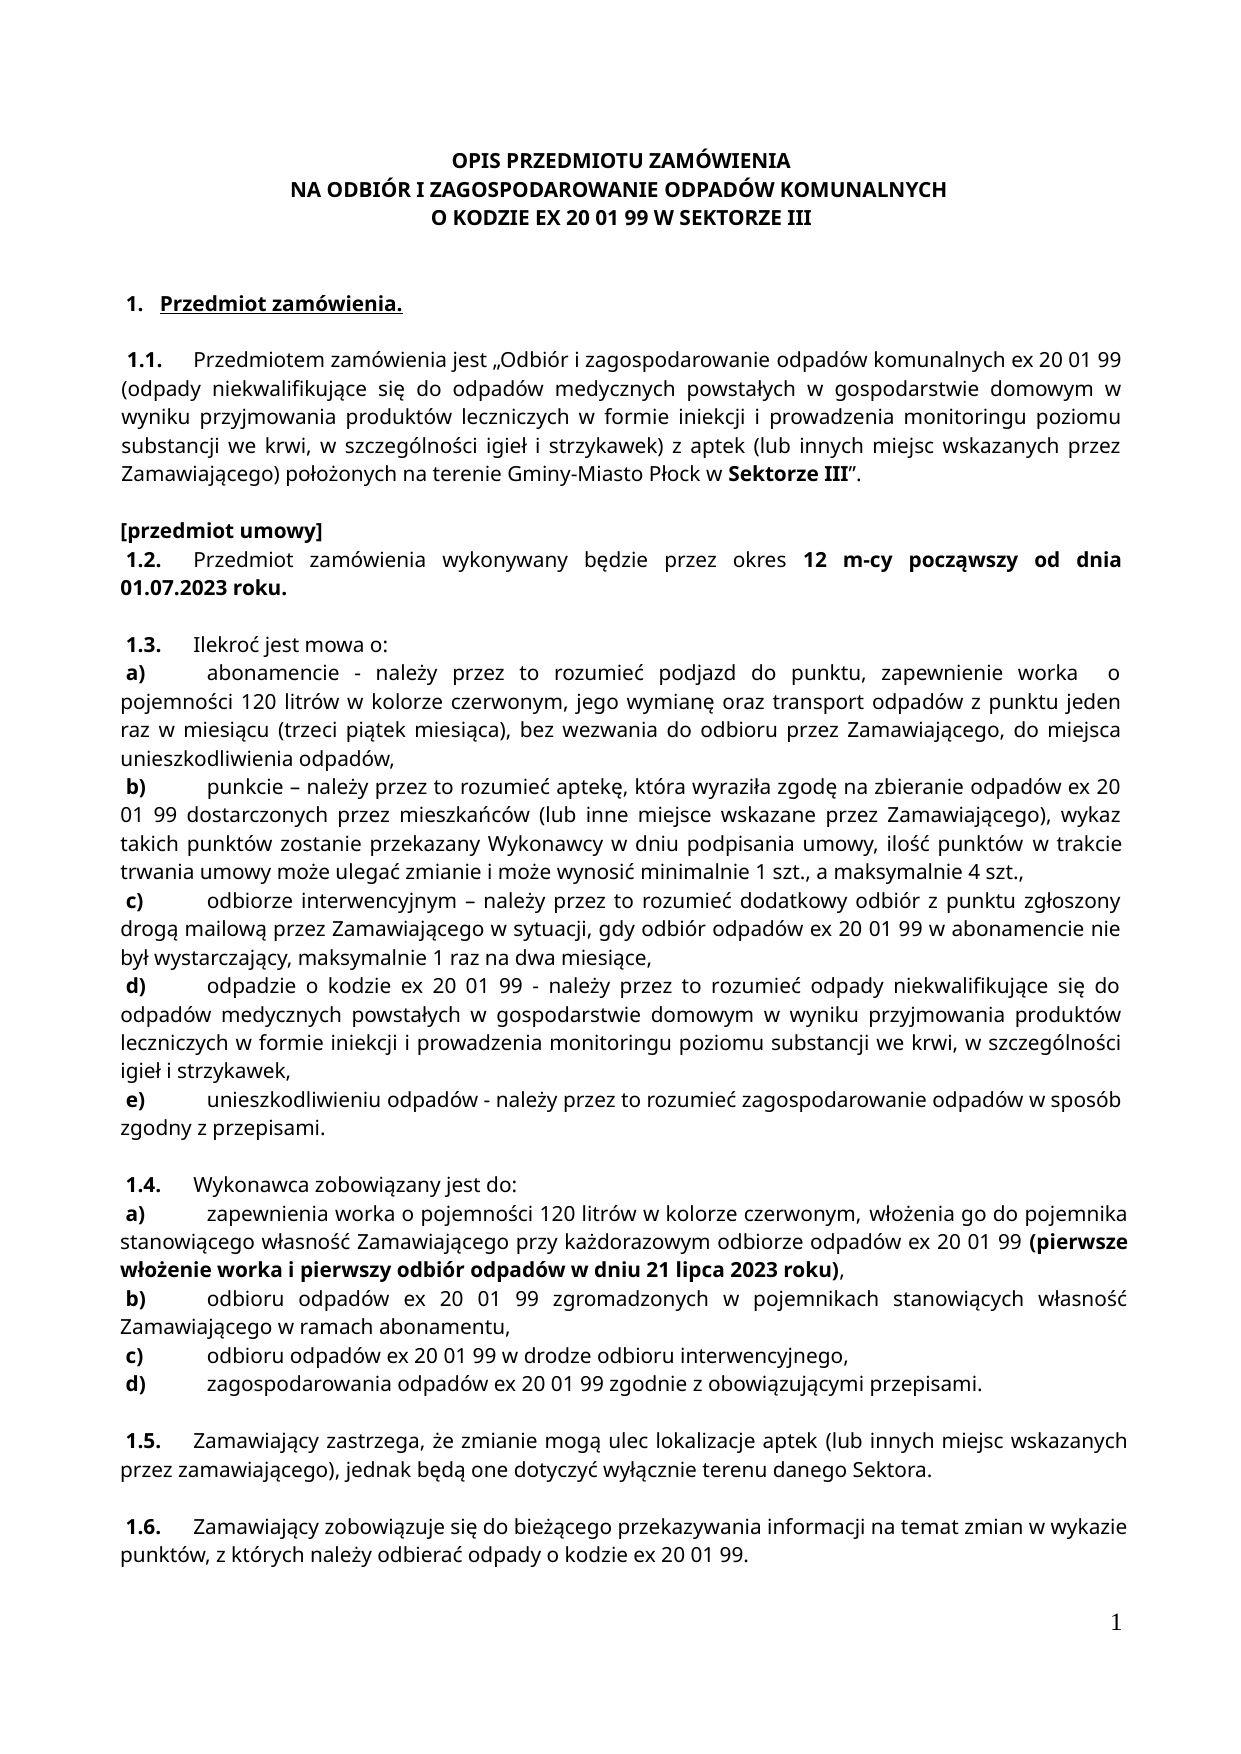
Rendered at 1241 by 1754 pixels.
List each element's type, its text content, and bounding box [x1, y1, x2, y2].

list odpadzie o kodzie ex 20 01 99 - należy przez to rozumieć odpady niekwalifikujące się do odpadów medycznych powstałych w gospodarstwie domowym w wyniku przyjmowania produktów leczniczych w formie iniekcji i prowadzenia monitoringu poziomu substancji we krwi, w szczególności igieł i strzykawek, [120, 971, 1122, 1085]
list unieszkodliwieniu odpadów - należy przez to rozumieć zagospodarowanie odpadów w sposób zgodny z przepisami. [120, 1085, 1122, 1142]
list odbiorze interwencyjnym – należy przez to rozumieć dodatkowy odbiór z punktu zgłoszony drogą mailową przez Zamawiającego w sytuacji, gdy odbiór odpadów ex 20 01 99 w abonamencie nie był wystarczający, maksymalnie 1 raz na dwa miesiące, [120, 886, 1122, 971]
text NA ODBIÓR I ZAGOSPODAROWANIE ODPADÓW KOMUNALNYCH [120, 175, 1122, 203]
list Wykonawca zobowiązany jest do: [120, 1170, 1128, 1199]
list punkcie – należy przez to rozumieć aptekę, która wyraziła zgodę na zbieranie odpadów ex 20 01 99 dostarczonych przez mieszkańców (lub inne miejsce wskazane przez Zamawiającego), wykaz takich punktów zostanie przekazany Wykonawcy w dniu podpisania umowy, ilość punktów w trakcie trwania umowy może ulegać zmianie i może wynosić minimalnie 1 szt., a maksymalnie 4 szt., [120, 772, 1122, 886]
text O KODZIE EX 20 01 99 W SEKTORZE III [120, 203, 1122, 232]
list Przedmiot zamówienia. [120, 289, 1122, 317]
list Zamawiający zastrzega, że zmianie mogą ulec lokalizacje aptek (lub innych miejsc wskazanych przez zamawiającego), jednak będą one dotyczyć wyłącznie terenu danego Sektora. [120, 1426, 1128, 1483]
list zapewnienia worka o pojemności 120 litrów w kolorze czerwonym, włożenia go do pojemnika stanowiącego własność Zamawiającego przy każdorazowym odbiorze odpadów ex 20 01 99 (pierwsze włożenie worka i pierwszy odbiór odpadów w dniu 21 lipca 2023 roku), [120, 1199, 1128, 1284]
list odbioru odpadów ex 20 01 99 w drodze odbioru interwencyjnego, [120, 1341, 1128, 1369]
list Ilekroć jest mowa o: [120, 630, 1122, 658]
list zagospodarowania odpadów ex 20 01 99 zgodnie z obowiązującymi przepisami. [120, 1369, 1128, 1398]
list abonamencie - należy przez to rozumieć podjazd do punktu, zapewnienie worka o pojemności 120 litrów w kolorze czerwonym, jego wymianę oraz transport odpadów z punktu jeden raz w miesiącu (trzeci piątek miesiąca), bez wezwania do odbioru przez Zamawiającego, do miejsca unieszkodliwienia odpadów, [120, 658, 1122, 772]
list Przedmiot zamówienia wykonywany będzie przez okres 12 m-cy począwszy od dnia 01.07.2023 roku. [120, 545, 1122, 602]
list Przedmiotem zamówienia jest „Odbiór i zagospodarowanie odpadów komunalnych ex 20 01 99 (odpady niekwalifikujące się do odpadów medycznych powstałych w gospodarstwie domowym w wyniku przyjmowania produktów leczniczych w formie iniekcji i prowadzenia monitoringu poziomu substancji we krwi, w szczególności igieł i strzykawek) z aptek (lub innych miejsc wskazanych przez Zamawiającego) położonych na terenie Gminy-Miasto Płock w Sektorze III”. [121, 346, 1122, 488]
text [przedmiot umowy] [120, 516, 1122, 545]
list Zamawiający zobowiązuje się do bieżącego przekazywania informacji na temat zmian w wykazie punktów, z których należy odbierać odpady o kodzie ex 20 01 99. [120, 1512, 1128, 1569]
text OPIS PRZEDMIOTU ZAMÓWIENIA [120, 147, 1122, 175]
list odbioru odpadów ex 20 01 99 zgromadzonych w pojemnikach stanowiących własność Zamawiającego w ramach abonamentu, [120, 1284, 1128, 1341]
